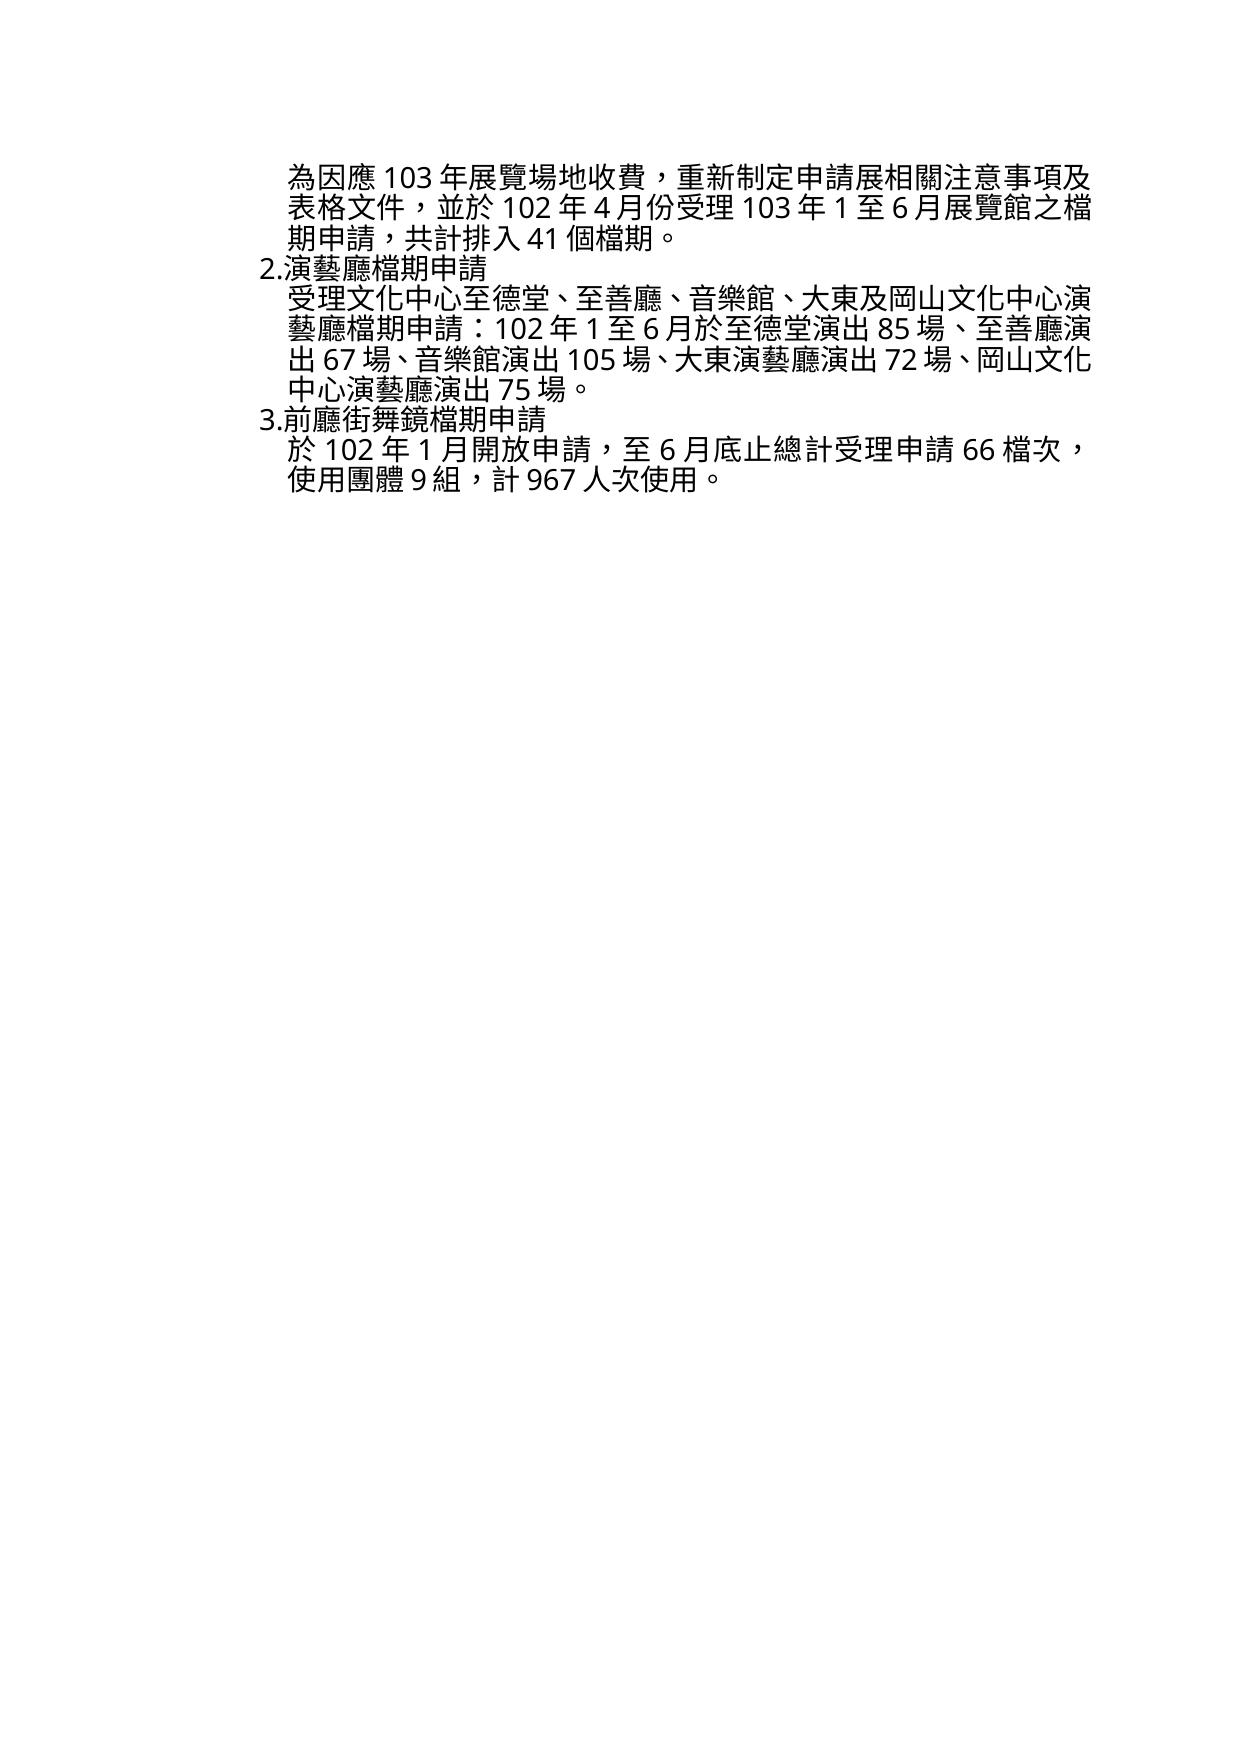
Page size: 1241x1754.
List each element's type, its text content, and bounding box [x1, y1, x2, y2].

text 3.前廳街舞鏡檔期申請 [259, 406, 1092, 436]
text 受理文化中心至德堂、至善廳、音樂館、大東及岡山文化中心演藝廳檔期申請：102年1至6月於至德堂演出85場、至善廳演出67場、音樂館演出105場、大東演藝廳演出72場、岡山文化中心演藝廳演出75場。 [288, 285, 1092, 406]
text 為因應103年展覽場地收費，重新制定申請展相關注意事項及表格文件，並於102年4月份受理103年1至6月展覽館之檔期申請，共計排入41個檔期。 [288, 164, 1092, 255]
text 2.演藝廳檔期申請 [259, 255, 1092, 285]
text 於102年1月開放申請，至6月底止總計受理申請66檔次，使用團體9組，計967人次使用。 [288, 436, 1092, 497]
